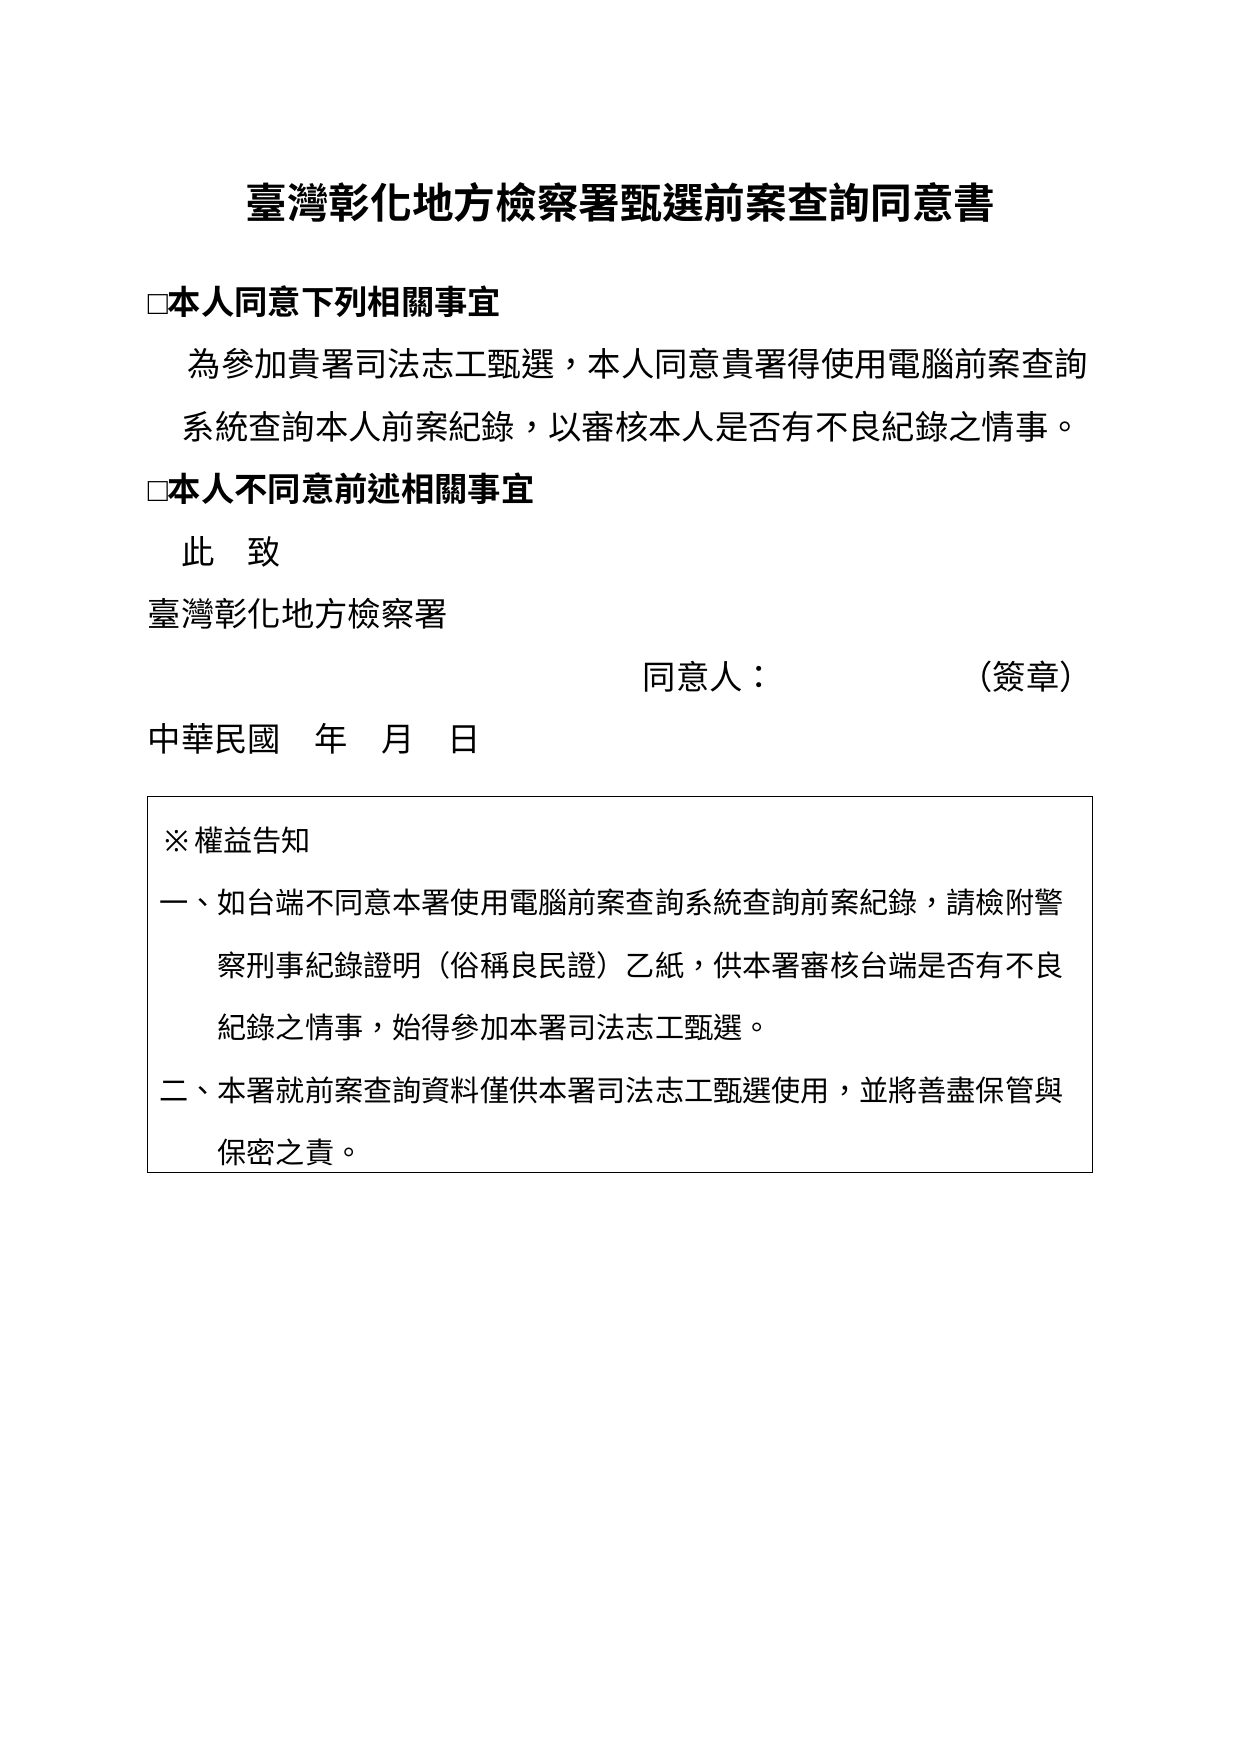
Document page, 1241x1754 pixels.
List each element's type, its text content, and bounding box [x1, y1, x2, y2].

text 為參加貴署司法志工甄選，本人同意貴署得使用電腦前案查詢系統查詢本人前案紀錄，以審核本人是否有不良紀錄之情事。 [148, 321, 1092, 446]
text 中華民國 年 月 日 [148, 696, 1092, 758]
table_header ※權益告知 一、如台端不同意本署使用電腦前案查詢系統查詢前案紀錄，請檢附警察刑事紀錄證明（俗稱良民證）乙紙，供本署審核台端是否有不良紀錄之情事，始得參加本署司法志工甄選。 二、本署就前案查詢資料僅供本署司法志工甄選使用，並將善盡保管與保密之責。 [148, 797, 1092, 1172]
text 臺灣彰化地方檢察署 [148, 571, 1092, 633]
text 同意人： （簽章） [148, 633, 1092, 696]
text □本人不同意前述相關事宜 [148, 446, 1092, 508]
text □本人同意下列相關事宜 [148, 258, 1092, 321]
text 此 致 [148, 508, 1092, 571]
text 臺灣彰化地方檢察署甄選前案查詢同意書 [148, 158, 1092, 221]
